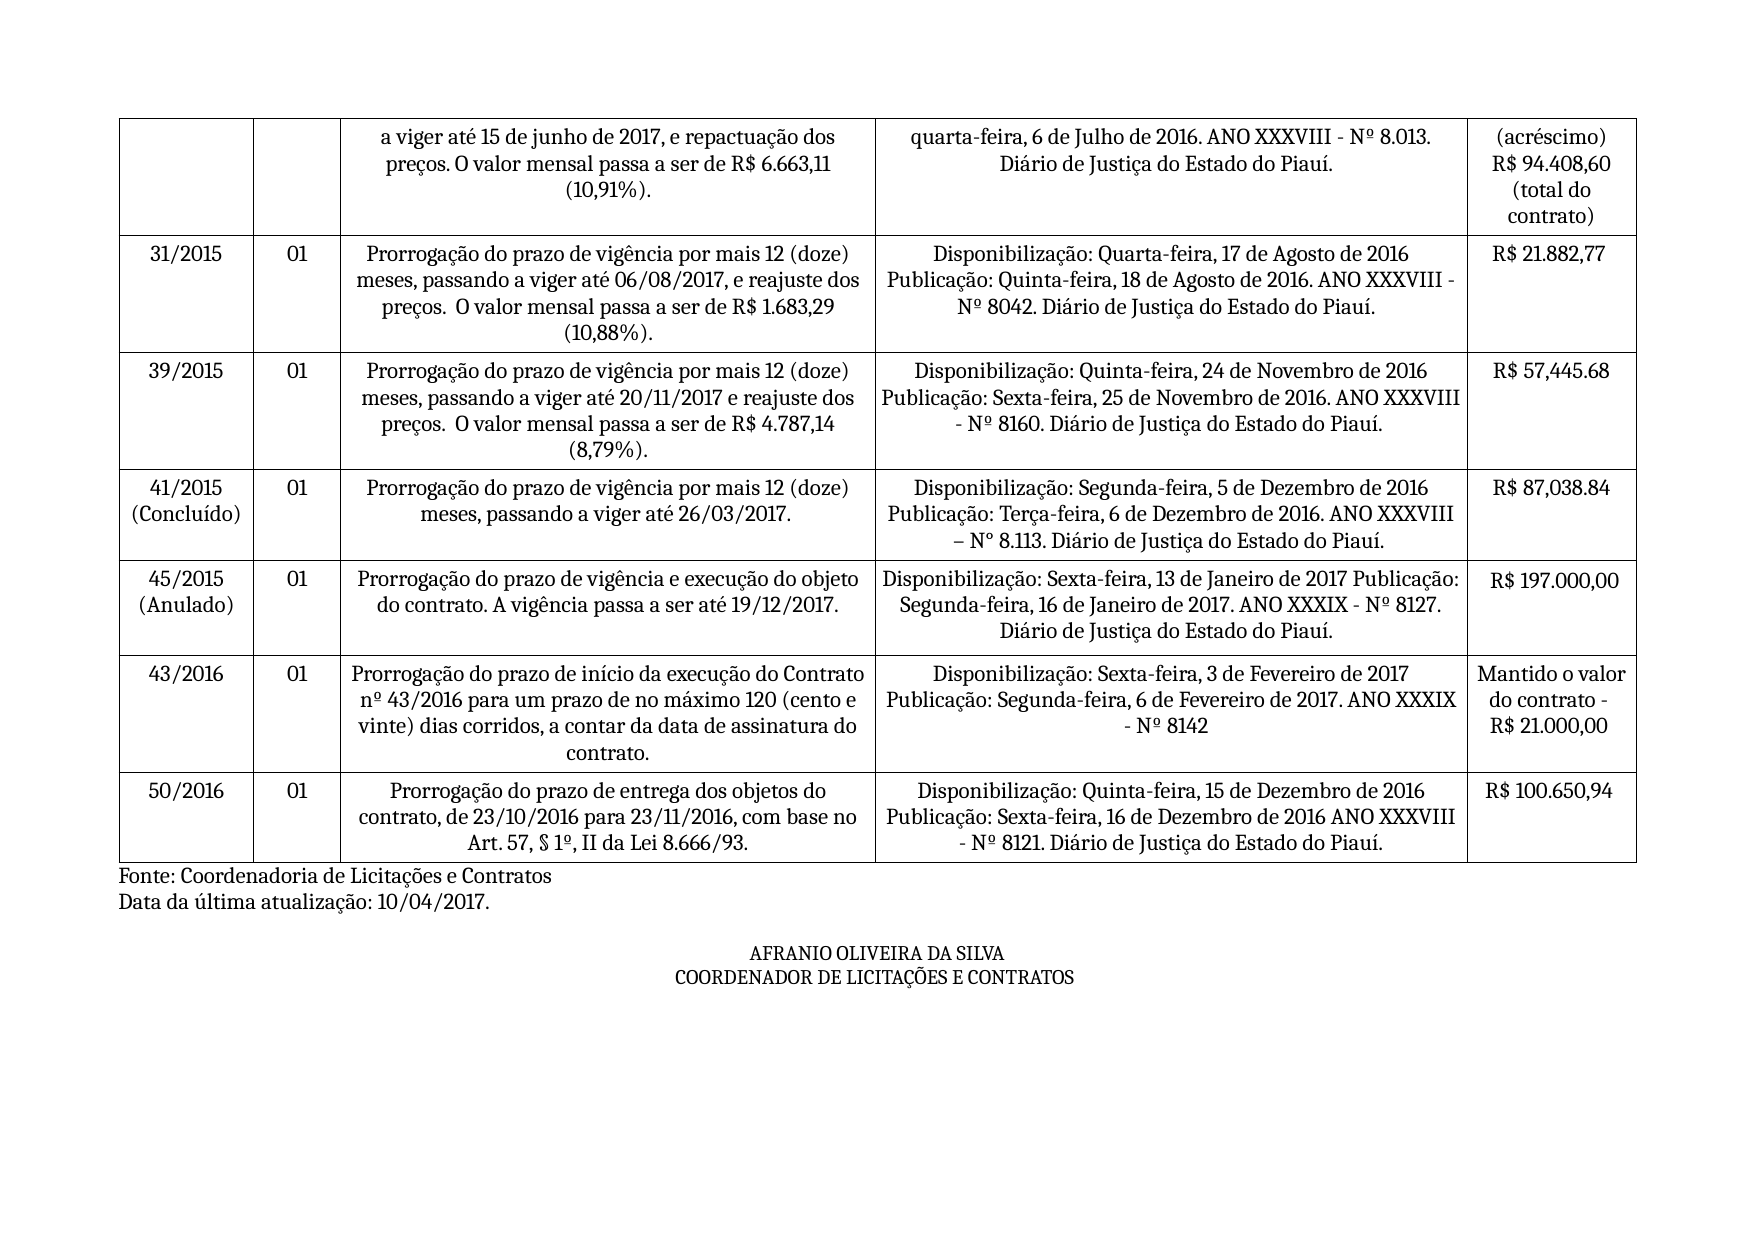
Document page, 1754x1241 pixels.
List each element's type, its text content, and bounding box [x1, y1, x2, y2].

table_cell 01 [254, 561, 340, 655]
table_cell R$ 21.882,77 [1468, 236, 1636, 352]
table_cell Mantido o valor do contrato - R$ 21.000,00 [1468, 656, 1636, 772]
table_cell Disponibilização: Segunda-feira, 5 de Dezembro de 2016 Publicação: Terça-feira, 6 de Dezembro de 2016. ANO XXXVIII – N° 8.113. Diário de Justiça do Estado do Piauí. [876, 470, 1467, 560]
table_cell Prorrogação do prazo de vigência por mais 12 (doze) meses, passando a viger até 06/08/2017, e reajuste dos preços. O valor mensal passa a ser de R$ 1.683,29 (10,88%). [341, 236, 875, 352]
table_cell 43/2016 [120, 656, 253, 772]
table_cell Prorrogação do prazo de vigência por mais 12 (doze) meses, passando a viger até 26/03/2017. [341, 470, 875, 560]
table_cell R$ 87.038,84 [1468, 470, 1636, 560]
table_cell 01 [254, 236, 340, 352]
table_cell Disponibilização: Sexta-feira, 13 de Janeiro de 2017 Publicação: Segunda-feira, 16 de Janeiro de 2017. ANO XXXIX - Nº 8127. Diário de Justiça do Estado do Piauí. [876, 561, 1467, 655]
table_cell R$ 100.650,94 [1468, 773, 1636, 862]
table_cell [120, 119, 253, 235]
table_cell Disponibilização: Quinta-feira, 15 de Dezembro de 2016 Publicação: Sexta-feira, 16 de Dezembro de 2016 ANO XXXVIII - Nº 8121. Diário de Justiça do Estado do Piauí. [876, 773, 1467, 862]
table_cell Prorrogação do prazo de início da execução do Contrato nº 43/2016 para um prazo de no máximo 120 (cento e vinte) dias corridos, a contar da data de assinatura do contrato. [341, 656, 875, 772]
table_cell Prorrogação do prazo de entrega dos objetos do contrato, de 23/10/2016 para 23/11/2016, com base no Art. 57, § 1º, II da Lei 8.666/93. [341, 773, 875, 862]
table_cell R$ 197.000,00 [1468, 561, 1636, 655]
table_cell 01 [254, 353, 340, 469]
table_cell [254, 119, 340, 235]
table_cell R$ 57.445,68 [1468, 353, 1636, 469]
table_cell 41/2015 (Concluído) [120, 470, 253, 560]
table_cell 45/2015 (Anulado) [120, 561, 253, 655]
table_cell Disponibilização: Quinta-feira, 24 de Novembro de 2016 Publicação: Sexta-feira, 25 de Novembro de 2016. ANO XXXVIII - Nº 8160. Diário de Justiça do Estado do Piauí. [876, 353, 1467, 469]
text COORDENADOR DE LICITAÇÕES E CONTRATOS [118, 965, 1636, 989]
table_cell Prorrogação do prazo de vigência por mais 12 (doze) meses, passando a viger até 20/11/2017 e reajuste dos preços. O valor mensal passa a ser de R$ 4.787,14 (8,79%). [341, 353, 875, 469]
text Fonte: Coordenadoria de Licitações e Contratos [118, 863, 1636, 889]
table_cell 31/2015 [120, 236, 253, 352]
table_cell 01 [254, 656, 340, 772]
table_cell 39/2015 [120, 353, 253, 469]
text AFRANIO OLIVEIRA DA SILVA [118, 941, 1636, 965]
table_cell quarta-feira, 6 de Julho de 2016. ANO XXXVIII - Nº 8.013. Diário de Justiça do Estado do Piauí. [876, 119, 1467, 235]
table_cell Disponibilização: Quarta-feira, 17 de Agosto de 2016 Publicação: Quinta-feira, 18 de Agosto de 2016. ANO XXXVIII - Nº 8042. Diário de Justiça do Estado do Piauí. [876, 236, 1467, 352]
table_cell 50/2016 [120, 773, 253, 862]
table_cell Prorrogação do prazo de vigência e execução do objeto do contrato. A vigência passa a ser até 19/12/2017. [341, 561, 875, 655]
table_cell 01 [254, 470, 340, 560]
table_cell 01 [254, 773, 340, 862]
table_cell Disponibilização: Sexta-feira, 3 de Fevereiro de 2017 Publicação: Segunda-feira, 6 de Fevereiro de 2017. ANO XXXIX - Nº 8142 [876, 656, 1467, 772]
table_cell a viger até 15 de junho de 2017, e repactuação dos preços. O valor mensal passa a ser de R$ 6.663,11 (10,91%). [341, 119, 875, 235]
table_cell (acréscimo) R$ 94.408,60 (total do contrato) [1468, 119, 1636, 235]
text Data da última atualização: 10/04/2017. [118, 889, 1636, 915]
